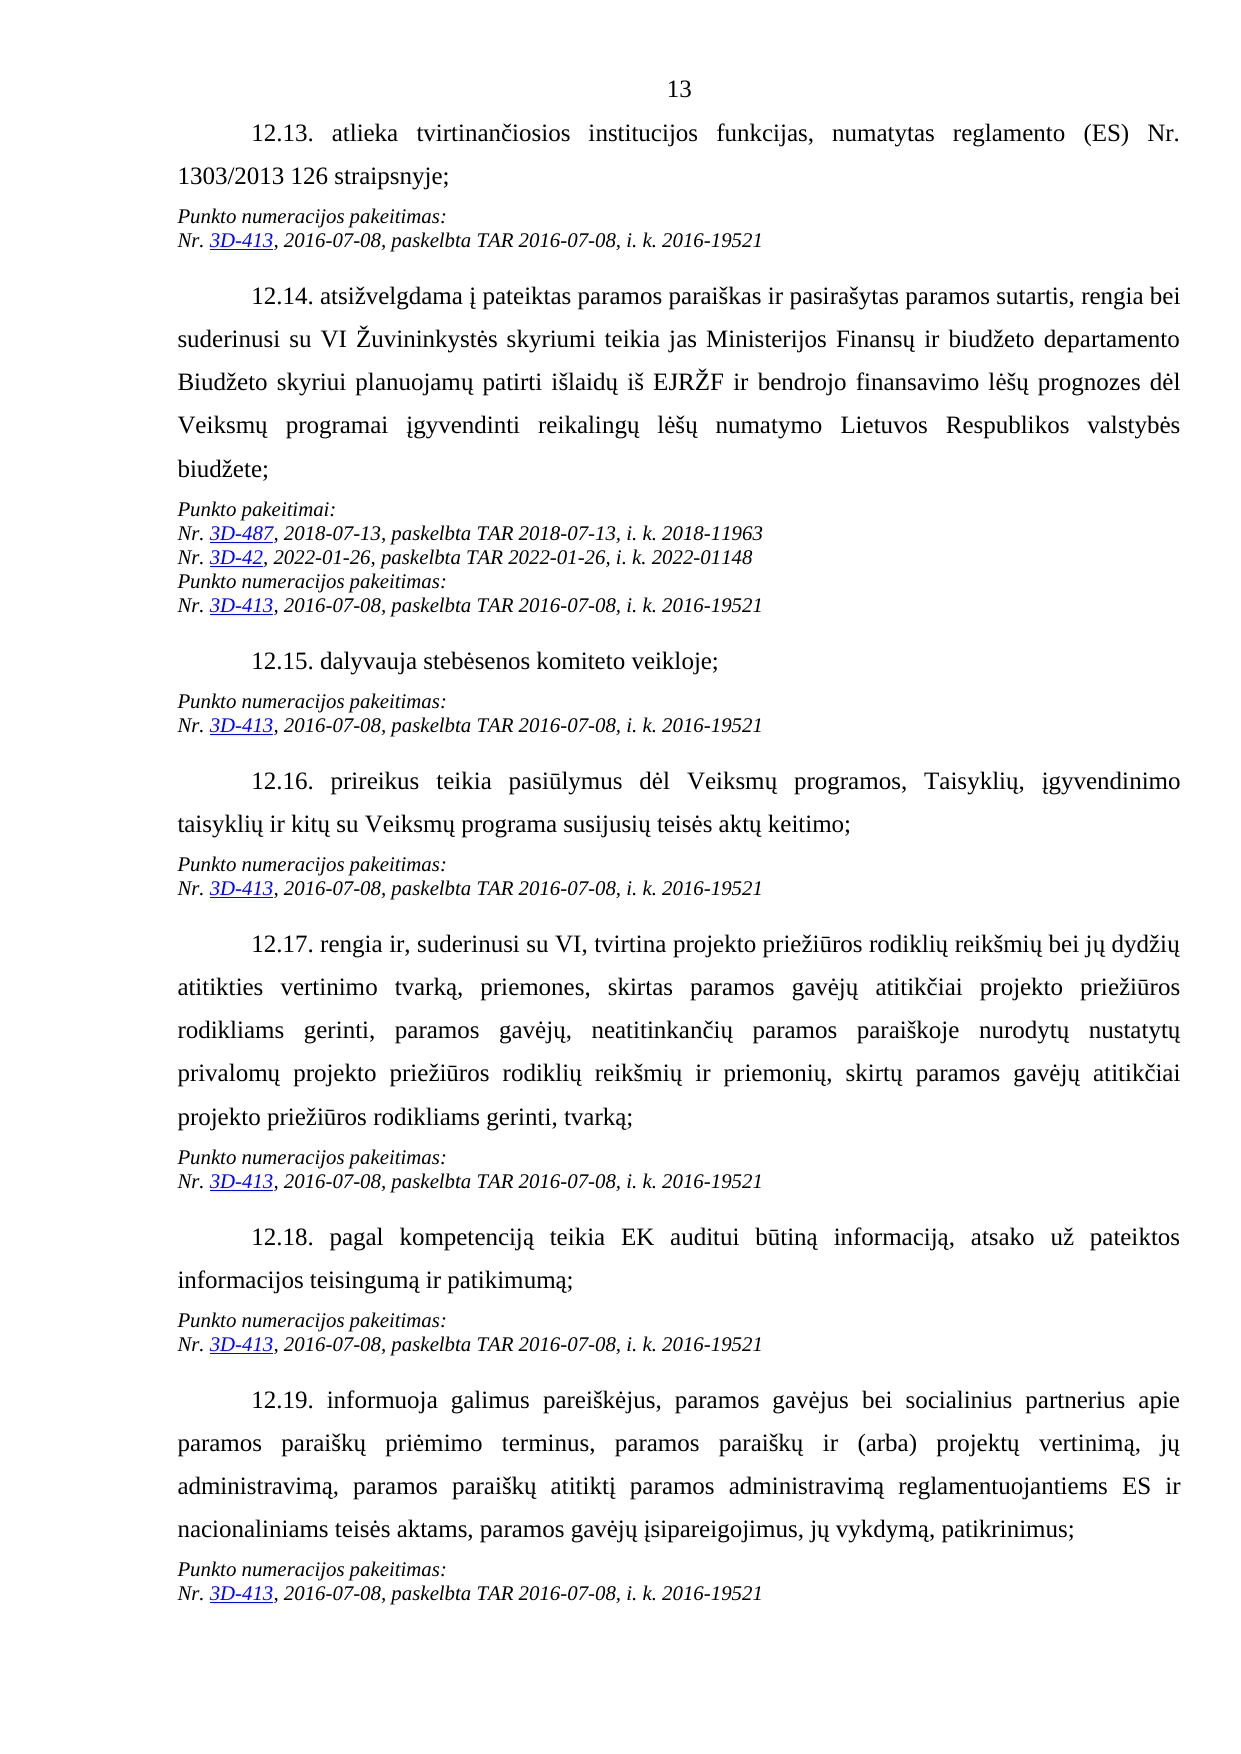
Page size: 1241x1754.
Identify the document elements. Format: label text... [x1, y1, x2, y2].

text Punkto numeracijos pakeitimas: [177, 1308, 1181, 1332]
text Punkto numeracijos pakeitimas: [177, 852, 1181, 876]
text Nr. 3D-42, 2022-01-26, paskelbta TAR 2022-01-26, i. k. 2022-01148 [177, 545, 1181, 569]
text Punkto numeracijos pakeitimas: [177, 689, 1181, 713]
text Punkto numeracijos pakeitimas: [177, 569, 1181, 593]
text Nr. 3D-413, 2016-07-08, paskelbta TAR 2016-07-08, i. k. 2016-19521 [177, 228, 1181, 252]
text 12.19. informuoja galimus pareiškėjus, paramos gavėjus bei socialinius partnerius apie paramos paraiškų priėmimo terminus, paramos paraiškų ir (arba) projektų vertinimą, jų administravimą, paramos paraiškų atitiktį paramos administravimą reglamentuojantiems ES ir nacionaliniams teisės aktams, paramos gavėjų įsipareigojimus, jų vykdymą, patikrinimus; [177, 1385, 1181, 1543]
text Nr. 3D-413, 2016-07-08, paskelbta TAR 2016-07-08, i. k. 2016-19521 [177, 713, 1181, 737]
text Nr. 3D-413, 2016-07-08, paskelbta TAR 2016-07-08, i. k. 2016-19521 [177, 876, 1181, 900]
text 12.14. atsižvelgdama į pateiktas paramos paraiškas ir pasirašytas paramos sutartis, rengia bei suderinusi su VI Žuvininkystės skyriumi teikia jas Ministerijos Finansų ir biudžeto departamento Biudžeto skyriui planuojamų patirti išlaidų iš EJRŽF ir bendrojo finansavimo lėšų prognozes dėl Veiksmų programai įgyvendinti reikalingų lėšų numatymo Lietuvos Respublikos valstybės biudžete; [177, 281, 1181, 482]
text Punkto numeracijos pakeitimas: [177, 1557, 1181, 1581]
text Nr. 3D-413, 2016-07-08, paskelbta TAR 2016-07-08, i. k. 2016-19521 [177, 593, 1181, 617]
text Punkto pakeitimai: [177, 497, 1181, 521]
text Nr. 3D-413, 2016-07-08, paskelbta TAR 2016-07-08, i. k. 2016-19521 [177, 1169, 1181, 1193]
text 12.17. rengia ir, suderinusi su VI, tvirtina projekto priežiūros rodiklių reikšmių bei jų dydžių atitikties vertinimo tvarką, priemones, skirtas paramos gavėjų atitikčiai projekto priežiūros rodikliams gerinti, paramos gavėjų, neatitinkančių paramos paraiškoje nurodytų nustatytų privalomų projekto priežiūros rodiklių reikšmių ir priemonių, skirtų paramos gavėjų atitikčiai projekto priežiūros rodikliams gerinti, tvarką; [177, 929, 1181, 1130]
text Nr. 3D-413, 2016-07-08, paskelbta TAR 2016-07-08, i. k. 2016-19521 [177, 1332, 1181, 1356]
text 12.15. dalyvauja stebėsenos komiteto veikloje; [177, 646, 1181, 675]
text 12.18. pagal kompetenciją teikia EK auditui būtiną informaciją, atsako už pateiktos informacijos teisingumą ir patikimumą; [177, 1222, 1181, 1293]
text 12.16. prireikus teikia pasiūlymus dėl Veiksmų programos, Taisyklių, įgyvendinimo taisyklių ir kitų su Veiksmų programa susijusių teisės aktų keitimo; [177, 766, 1181, 838]
text Nr. 3D-413, 2016-07-08, paskelbta TAR 2016-07-08, i. k. 2016-19521 [177, 1581, 1181, 1605]
text Nr. 3D-487, 2018-07-13, paskelbta TAR 2018-07-13, i. k. 2018-11963 [177, 521, 1181, 545]
text 12.13. atlieka tvirtinančiosios institucijos funkcijas, numatytas reglamento (ES) Nr. 1303/2013 126 straipsnyje; [177, 118, 1181, 190]
text Punkto numeracijos pakeitimas: [177, 204, 1181, 228]
text Punkto numeracijos pakeitimas: [177, 1145, 1181, 1169]
